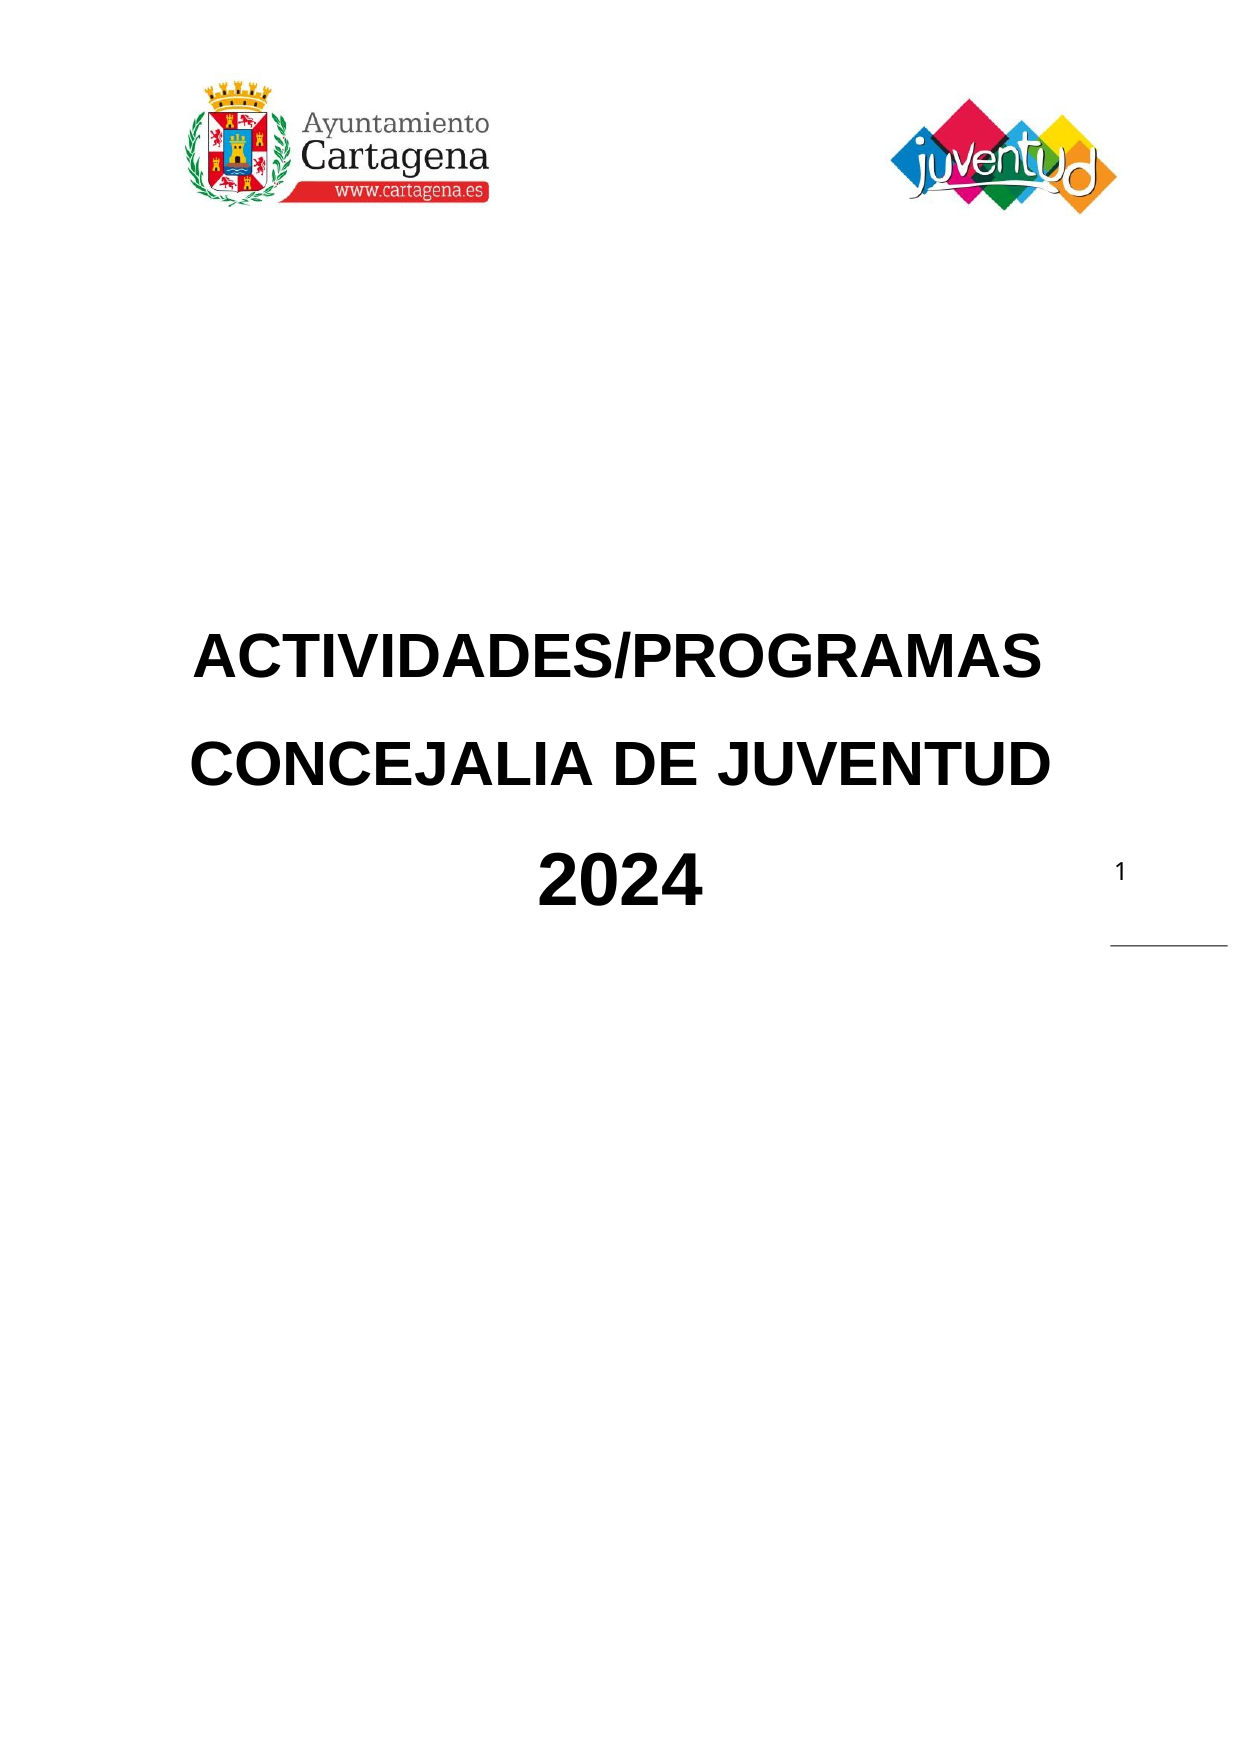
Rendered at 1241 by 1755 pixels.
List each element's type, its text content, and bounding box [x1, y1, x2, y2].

text 2024 1 [537, 835, 1152, 922]
text ACTIVIDADES/PROGRAMAS CONCEJALIA DE JUVENTUD [189, 619, 1152, 799]
